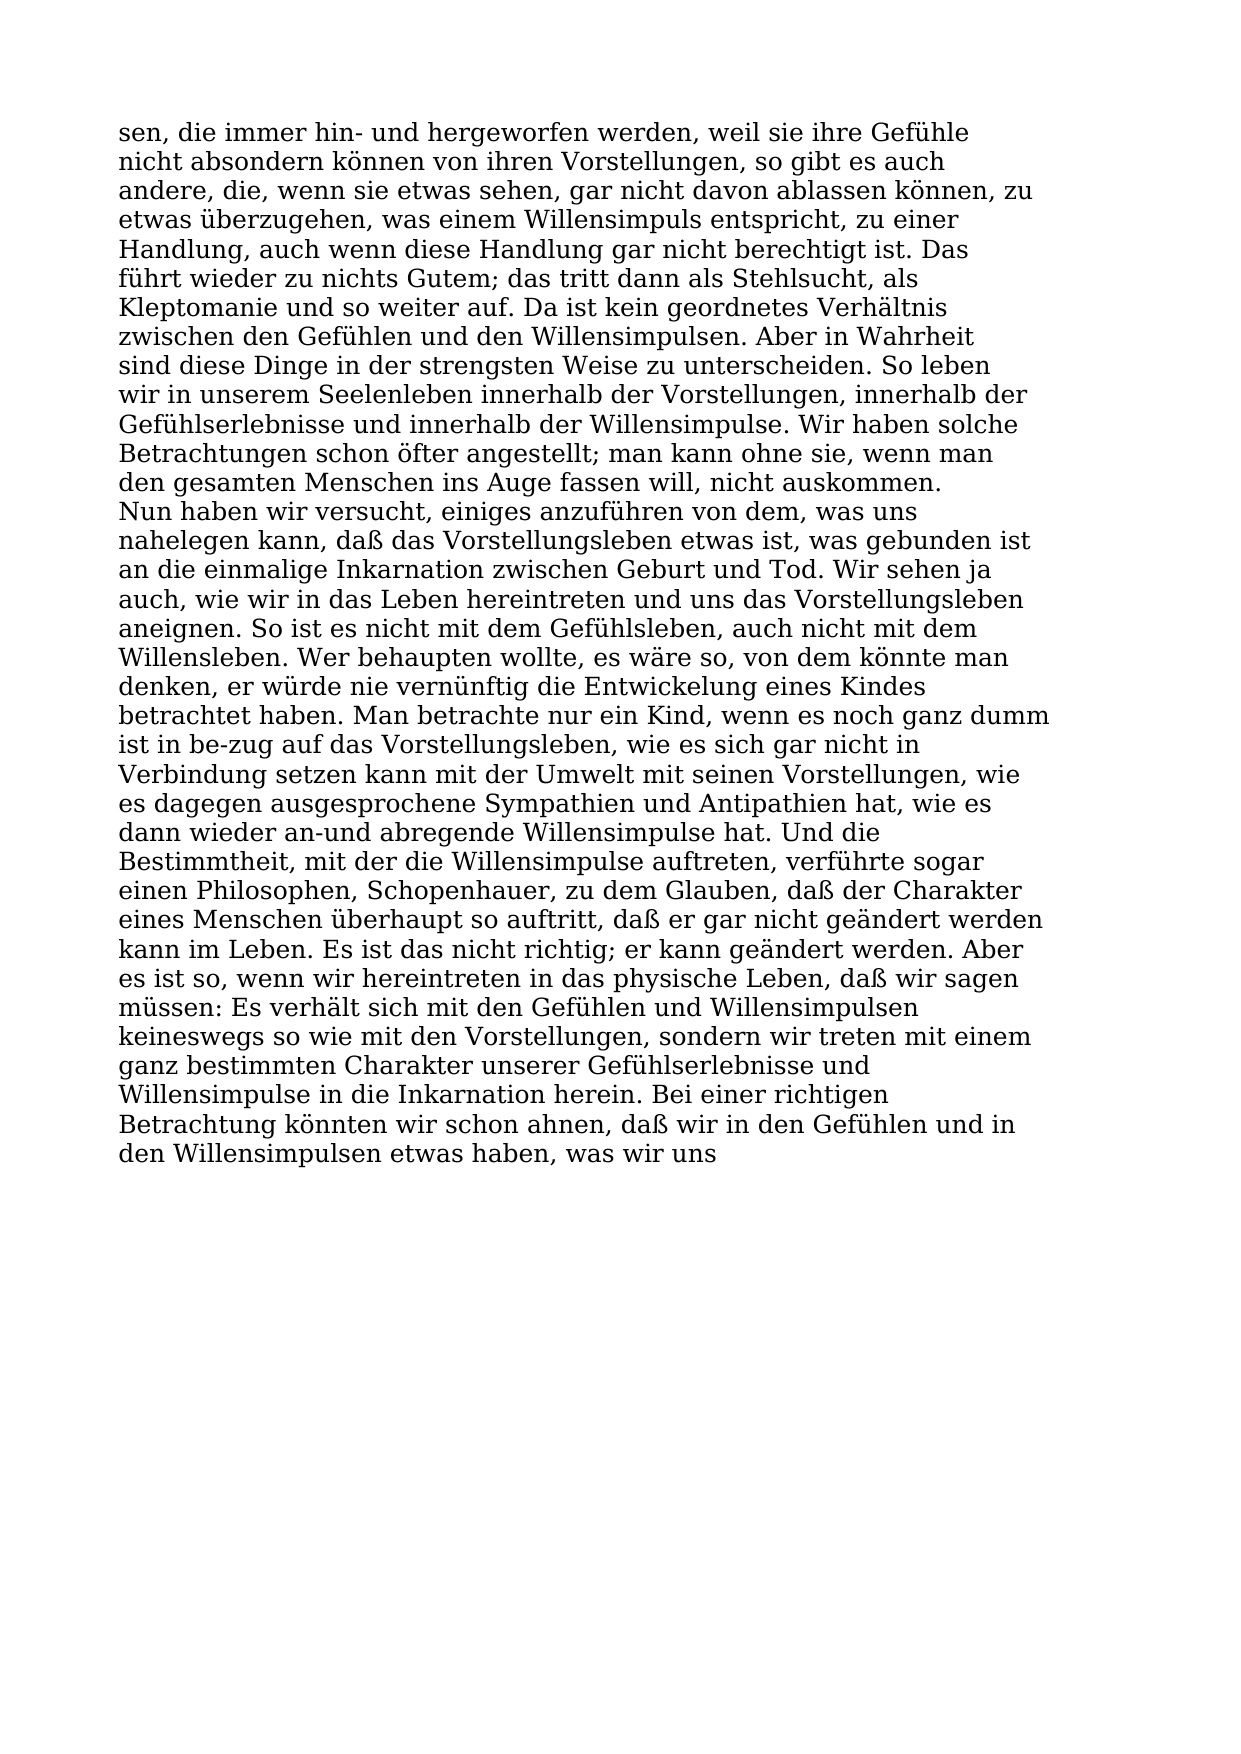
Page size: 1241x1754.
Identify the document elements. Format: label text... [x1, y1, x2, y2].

text ganz bestimmten Charakter unserer Gefühlserlebnisse und [118, 1051, 1122, 1081]
text Handlung, auch wenn diese Handlung gar nicht berechtigt ist. Das [118, 235, 1122, 264]
text ist in be-zug auf das Vorstellungsleben, wie es sich gar nicht in [118, 731, 1122, 760]
text führt wieder zu nichts Gutem; das tritt dann als Stehlsucht, als [118, 264, 1122, 293]
text keineswegs so wie mit den Vorstellungen, sondern wir treten mit einem [118, 1022, 1122, 1051]
text nahelegen kann, daß das Vorstellungsleben etwas ist, was gebunden ist [118, 526, 1122, 556]
text den gesamten Menschen ins Auge fassen will, nicht auskommen. [118, 468, 1122, 497]
text es ist so, wenn wir hereintreten in das physische Leben, daß wir sagen [118, 964, 1122, 993]
text andere, die, wenn sie etwas sehen, gar nicht davon ablassen können, zu [118, 176, 1122, 206]
text müssen: Es verhält sich mit den Gefühlen und Willensimpulsen [118, 993, 1122, 1022]
text Kleptomanie und so weiter auf. Da ist kein geordnetes Verhältnis [118, 293, 1122, 322]
text betrachtet haben. Man betrachte nur ein Kind, wenn es noch ganz dumm [118, 701, 1122, 731]
text Verbindung setzen kann mit der Umwelt mit seinen Vorstellungen, wie [118, 760, 1122, 789]
text an die einmalige Inkarnation zwischen Geburt und Tod. Wir sehen ja [118, 556, 1122, 585]
text Gefühlserlebnisse und innerhalb der Willensimpulse. Wir haben solche [118, 410, 1122, 439]
text sind diese Dinge in der strengsten Weise zu unterscheiden. So leben [118, 351, 1122, 381]
text es dagegen ausgesprochene Sympathien und Antipathien hat, wie es [118, 789, 1122, 818]
text denken, er würde nie vernünftig die Entwickelung eines Kindes [118, 672, 1122, 701]
text den Willensimpulsen etwas haben, was wir uns [118, 1139, 1122, 1168]
text nicht absondern können von ihren Vorstellungen, so gibt es auch [118, 147, 1122, 176]
text kann im Leben. Es ist das nicht richtig; er kann geändert werden. Aber [118, 935, 1122, 964]
text Willensleben. Wer behaupten wollte, es wäre so, von dem könnte man [118, 643, 1122, 672]
text auch, wie wir in das Leben hereintreten und uns das Vorstellungsleben [118, 585, 1122, 614]
text wir in unserem Seelenleben innerhalb der Vorstellungen, innerhalb der [118, 381, 1122, 410]
text sen, die immer hin- und hergeworfen werden, weil sie ihre Gefühle [118, 118, 1122, 147]
text Willensimpulse in die Inkarnation herein. Bei einer richtigen [118, 1081, 1122, 1110]
text zwischen den Gefühlen und den Willensimpulsen. Aber in Wahrheit [118, 322, 1122, 351]
text Betrachtungen schon öfter angestellt; man kann ohne sie, wenn man [118, 439, 1122, 468]
text einen Philosophen, Schopenhauer, zu dem Glauben, daß der Charakter [118, 876, 1122, 906]
text Betrachtung könnten wir schon ahnen, daß wir in den Gefühlen und in [118, 1110, 1122, 1139]
text eines Menschen überhaupt so auftritt, daß er gar nicht geändert werden [118, 906, 1122, 935]
text etwas überzugehen, was einem Willensimpuls entspricht, zu einer [118, 206, 1122, 235]
text aneignen. So ist es nicht mit dem Gefühlsleben, auch nicht mit dem [118, 614, 1122, 643]
text Bestimmtheit, mit der die Willensimpulse auftreten, verführte sogar [118, 847, 1122, 876]
text dann wieder an-und abregende Willensimpulse hat. Und die [118, 818, 1122, 847]
text Nun haben wir versucht, einiges anzuführen von dem, was uns [118, 497, 1122, 526]
